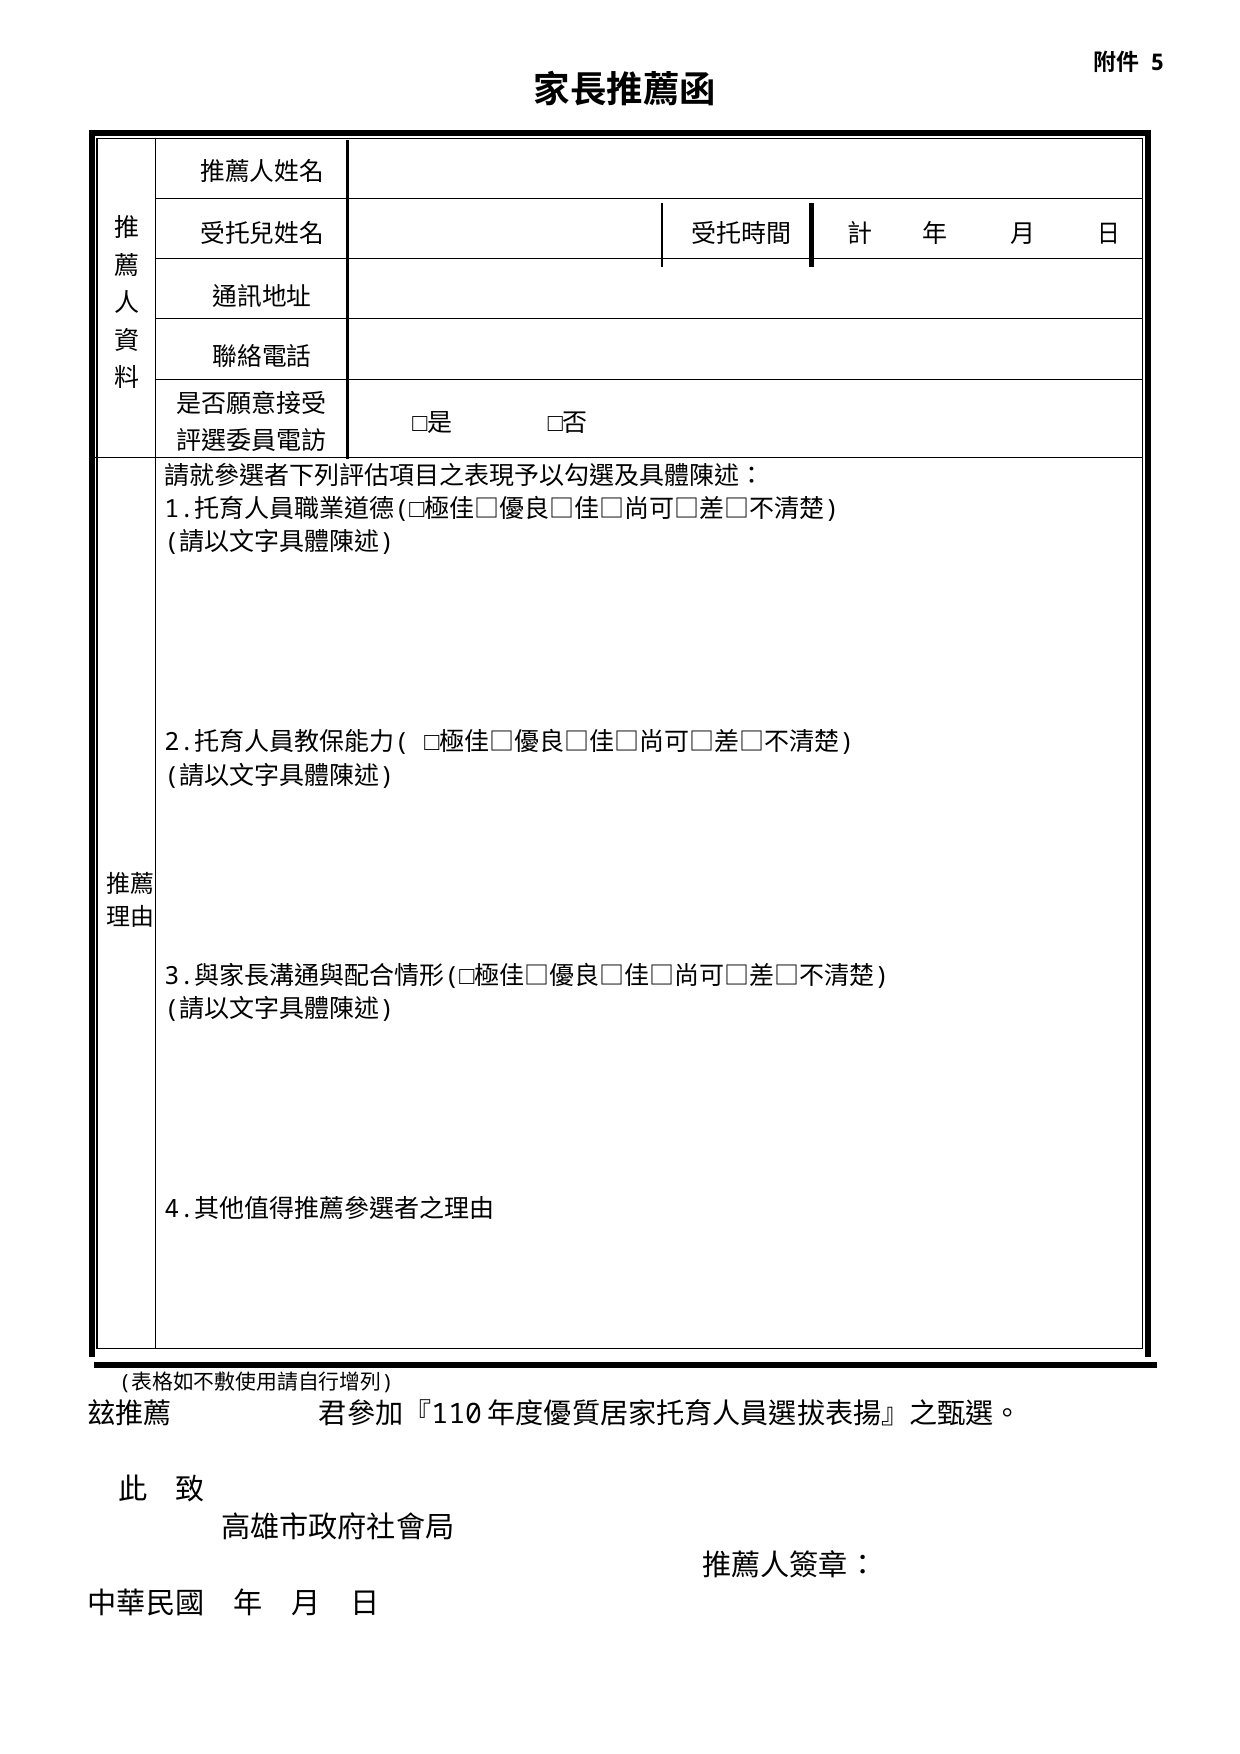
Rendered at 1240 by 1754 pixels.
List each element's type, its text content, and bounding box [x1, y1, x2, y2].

table_cell [504, 437, 662, 456]
table_cell [979, 380, 1066, 419]
table_cell [177, 186, 346, 198]
text 理由 [106, 903, 155, 931]
text 1.托育人員職業道德(□極佳□優良□佳□尚可□差□不清楚) [164, 493, 1142, 523]
table_cell [814, 437, 897, 456]
text [1151, 760, 1164, 790]
table_cell [177, 311, 346, 318]
table_cell [897, 372, 979, 379]
table_cell [979, 267, 1066, 311]
table_cell [1066, 249, 1123, 258]
table_cell [979, 419, 1066, 437]
text (請以文字具體陳述) [164, 994, 1142, 1024]
table_cell 受托時間 [662, 199, 809, 249]
table_cell [897, 380, 979, 419]
table_cell 受托兒姓名 [177, 199, 346, 249]
table_cell 是否願意接受 [177, 380, 346, 419]
text [156, 288, 162, 318]
table_cell [809, 419, 814, 437]
table_cell [504, 311, 662, 318]
table_cell [349, 199, 504, 203]
table_cell [979, 249, 1066, 258]
table_cell [814, 186, 897, 198]
text 薦 [114, 250, 155, 280]
table_cell [814, 249, 897, 258]
table_cell [662, 186, 809, 198]
table_cell [663, 259, 809, 267]
table_cell [814, 267, 897, 311]
text [156, 380, 162, 393]
table_cell [1124, 267, 1129, 311]
table_cell [504, 319, 662, 372]
table_cell 日 [1066, 199, 1123, 249]
text 4.其他值得推薦參選者之理由 [164, 1194, 1142, 1224]
table_cell [814, 259, 897, 267]
table_cell [979, 319, 1066, 372]
table_cell 年 [897, 199, 979, 249]
text (請以文字具體陳述) [164, 527, 1142, 557]
table_cell [814, 372, 897, 379]
table_cell [897, 419, 979, 437]
table_cell [979, 186, 1066, 198]
text (請以文字具體陳述) [164, 760, 1142, 790]
table_cell [809, 249, 814, 258]
table_cell [814, 419, 897, 437]
table_cell [349, 186, 504, 198]
table_cell [349, 203, 504, 249]
text 附件 5 [87, 46, 1164, 76]
table_cell □是 [349, 380, 504, 437]
table_cell [1124, 249, 1129, 258]
table_cell [1124, 419, 1129, 437]
text [156, 325, 162, 355]
table_cell [809, 259, 814, 267]
table_cell [809, 186, 814, 198]
text [156, 259, 162, 280]
table_cell [662, 319, 809, 372]
table_cell □否 [504, 380, 809, 437]
table_cell [1066, 419, 1123, 437]
text [156, 363, 162, 379]
text [1151, 994, 1164, 1024]
table_cell [814, 311, 897, 318]
table_cell [504, 186, 662, 198]
table_header [814, 140, 897, 186]
table_cell [809, 380, 814, 419]
table_cell [1066, 380, 1123, 419]
text [156, 250, 162, 258]
text 資 [114, 325, 155, 355]
text 此 致 [119, 1472, 1164, 1507]
text [156, 869, 162, 898]
text 3.與家長溝通與配合情形(□極佳□優良□佳□尚可□差□不清楚) [164, 960, 1142, 990]
table_cell [1066, 311, 1123, 318]
table_cell [349, 437, 504, 456]
text 2.托育人員教保能力( □極佳□優良□佳□尚可□差□不清楚) [164, 727, 1142, 757]
table_cell [1066, 319, 1123, 372]
table_cell 計 [814, 199, 897, 249]
table_cell [1124, 203, 1129, 249]
text 推薦 [106, 869, 155, 898]
table_cell [349, 372, 504, 379]
table_cell [979, 372, 1066, 379]
table_cell [809, 267, 814, 311]
text [1151, 1194, 1164, 1224]
table_cell [504, 203, 661, 249]
table_cell [662, 311, 809, 318]
text 中華民國 年 月 日 [87, 1585, 1047, 1620]
table_cell [349, 319, 504, 372]
table_header [504, 140, 662, 186]
table_cell [504, 372, 809, 379]
table_cell [897, 249, 979, 258]
text 推 [114, 213, 155, 243]
text [156, 903, 162, 931]
table_cell [1066, 267, 1123, 311]
text 料 [114, 363, 155, 393]
table_cell [177, 249, 346, 258]
table_header 推薦人姓名 [177, 140, 346, 186]
table_cell [897, 259, 979, 267]
table_cell [662, 267, 809, 311]
table_cell [1124, 186, 1129, 198]
table_cell [979, 437, 1066, 456]
table_cell [814, 380, 897, 419]
table_cell [1066, 259, 1123, 267]
table_cell [979, 259, 1066, 267]
text [1151, 527, 1164, 557]
table_cell [349, 311, 504, 318]
text 高雄市政府社會局 [221, 1509, 1164, 1544]
table_cell [814, 319, 897, 372]
table_cell [897, 437, 979, 456]
table_cell [897, 311, 979, 318]
table_cell [504, 199, 662, 203]
text 人 [114, 288, 155, 318]
table_cell [1124, 380, 1129, 419]
table_header [1066, 140, 1123, 186]
table_cell [177, 372, 346, 379]
table_cell [504, 249, 661, 258]
table_cell 月 [979, 199, 1066, 249]
table_cell [809, 203, 814, 249]
table_cell [897, 319, 979, 372]
table_cell [1124, 437, 1129, 456]
table_cell [663, 249, 809, 258]
table_cell [1124, 259, 1129, 267]
table_cell [349, 259, 504, 267]
table_header [662, 140, 809, 186]
table_cell [1066, 186, 1123, 198]
text 玆推薦 君參加『110年度優質居家托育人員選拔表揚』之甄選。 [87, 1397, 1164, 1431]
table_cell [897, 186, 979, 198]
table_cell [349, 267, 504, 311]
table_cell [504, 267, 662, 311]
table_cell [1124, 319, 1129, 372]
text [156, 213, 162, 243]
text 請就參選者下列評估項目之表現予以勾選及具體陳述： [164, 460, 1142, 490]
table_cell [504, 259, 661, 267]
table_cell [662, 437, 809, 456]
table_cell [809, 437, 814, 456]
table_cell [897, 267, 979, 311]
text 家長推薦函 [87, 76, 1162, 109]
table_header [979, 140, 1066, 186]
table_cell [809, 319, 814, 372]
table_cell [1066, 437, 1123, 456]
table_cell 評選委員電訪 [177, 419, 346, 456]
table_header [897, 140, 979, 186]
table_cell [1066, 372, 1123, 379]
table_cell 聯絡電話 [177, 319, 346, 372]
text 推薦人簽章： [702, 1548, 1164, 1583]
table_cell [349, 249, 504, 258]
table_header [809, 140, 814, 186]
table_cell [979, 311, 1066, 318]
table_cell 通訊地址 [177, 259, 346, 311]
text (表格如不敷使用請自行增列) [119, 1369, 1164, 1394]
table_header [1124, 140, 1129, 186]
table_header [349, 140, 504, 186]
